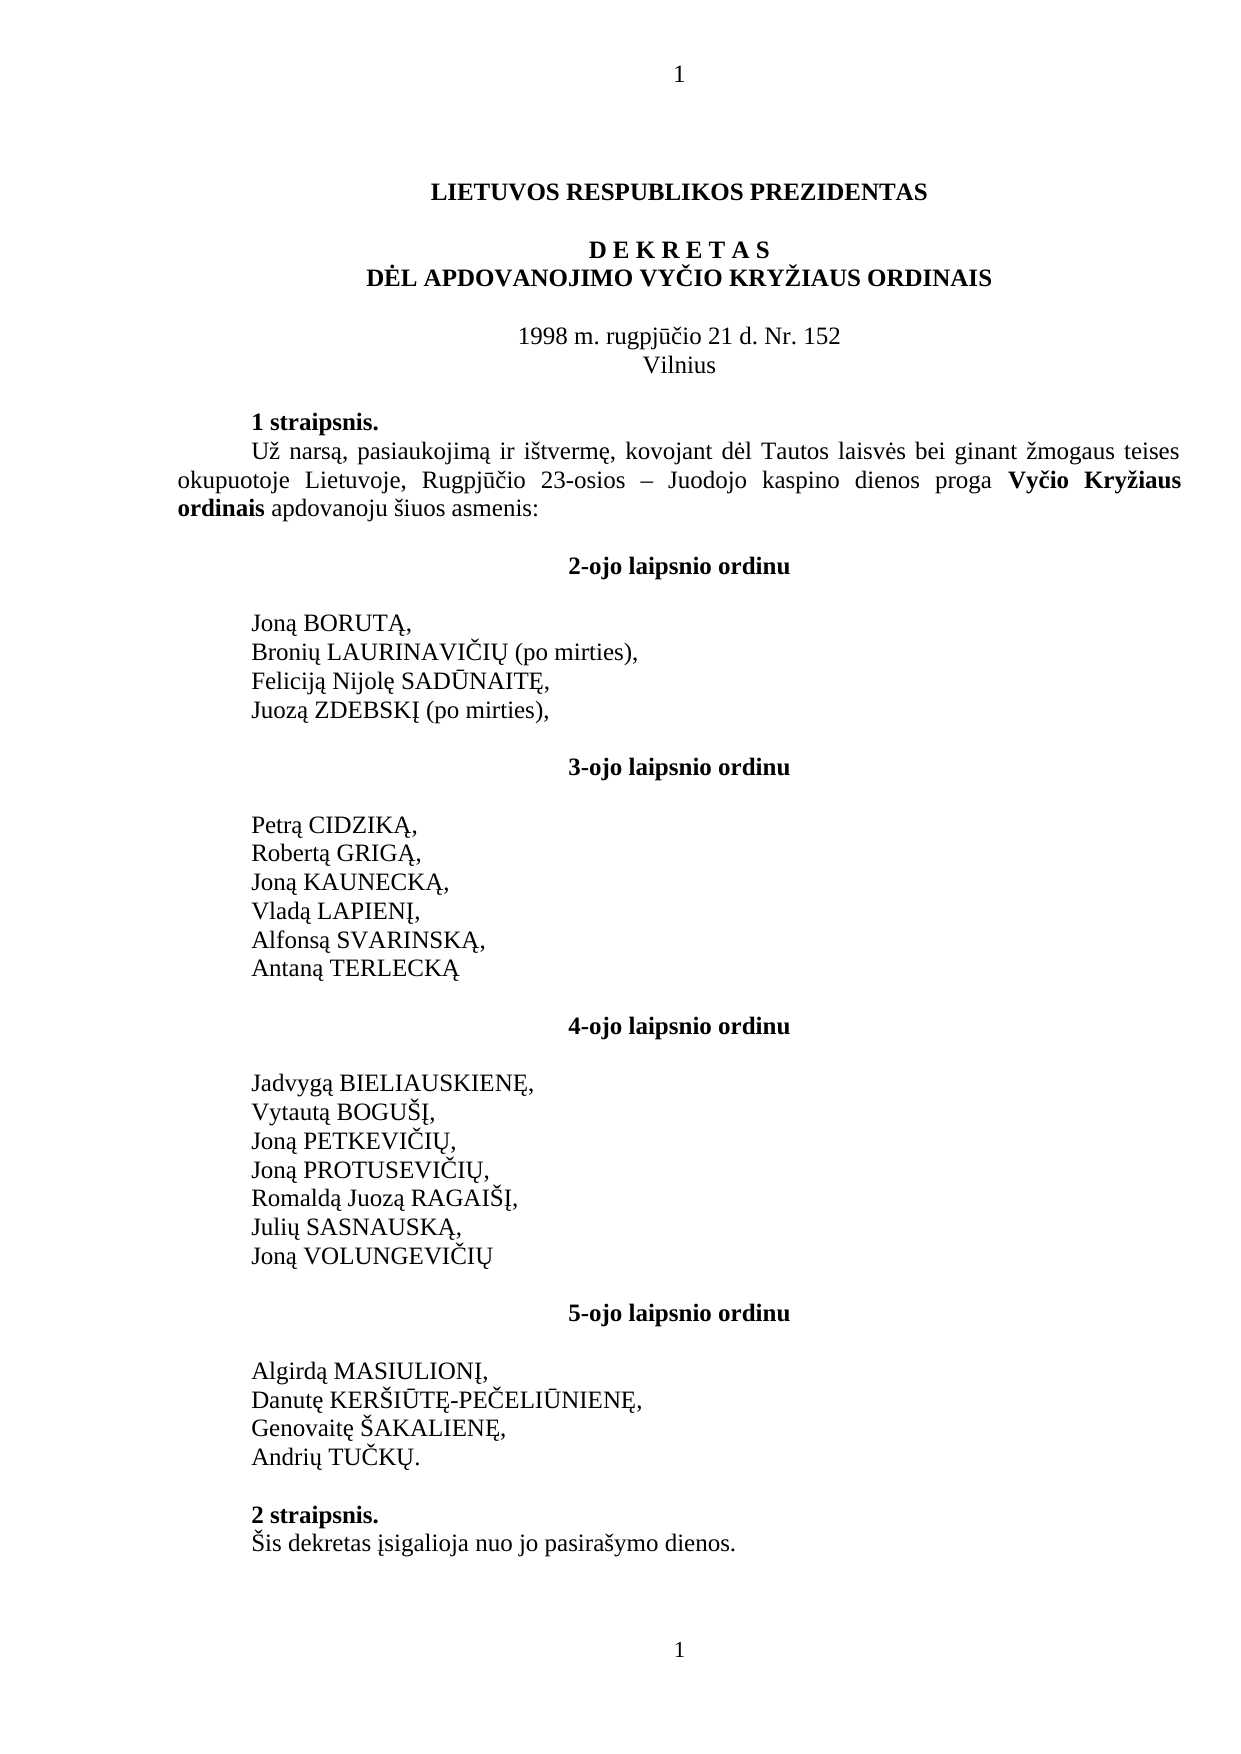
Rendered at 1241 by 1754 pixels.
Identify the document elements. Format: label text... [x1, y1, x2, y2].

text Julių SASNAUSKĄ, [177, 1212, 1181, 1241]
text Joną VOLUNGEVIČIŲ [177, 1241, 1181, 1270]
text Jadvygą BIELIAUSKIENĘ, [177, 1068, 1181, 1097]
text 4-ojo laipsnio ordinu [177, 1011, 1181, 1040]
text 2 straipsnis. [177, 1500, 1181, 1528]
text Joną KAUNECKĄ, [177, 867, 1181, 896]
text 5-ojo laipsnio ordinu [177, 1298, 1181, 1327]
text Joną PETKEVIČIŲ, [177, 1126, 1181, 1155]
text 1998 m. rugpjūčio 21 d. Nr. 152 [177, 321, 1181, 350]
text Už narsą, pasiaukojimą ir ištvermę, kovojant dėl Tautos laisvės bei ginant žmogaus teises okupuotoje Lietuvoje, Rugpjūčio 23-osios – Juodojo kaspino dienos proga Vyčio Kryžiaus ordinais apdovanoju šiuos asmenis: [177, 436, 1181, 522]
text Andrių TUČKŲ. [177, 1442, 1181, 1471]
text Antaną TERLECKĄ [177, 953, 1181, 982]
text Joną PROTUSEVIČIŲ, [177, 1155, 1181, 1183]
text 1 straipsnis. [177, 407, 1181, 436]
text DĖL APDOVANOJIMO VYČIO KRYŽIAUS ORDINAIS [177, 263, 1181, 292]
text Danutę KERŠIŪTĘ-PEČELIŪNIENĘ, [177, 1385, 1181, 1413]
text 3-ojo laipsnio ordinu [177, 752, 1181, 781]
text 2-ojo laipsnio ordinu [177, 551, 1181, 580]
text Bronių LAURINAVIČIŲ (po mirties), [177, 637, 1181, 666]
text D E K R E T A S [177, 235, 1181, 263]
text Romaldą Juozą RAGAIŠĮ, [177, 1183, 1181, 1212]
text Šis dekretas įsigalioja nuo jo pasirašymo dienos. [177, 1528, 1181, 1557]
text Vytautą BOGUŠĮ, [177, 1097, 1181, 1126]
text Alfonsą SVARINSKĄ, [177, 925, 1181, 953]
text Genovaitę ŠAKALIENĘ, [177, 1413, 1181, 1442]
text Juozą ZDEBSKĮ (po mirties), [177, 695, 1181, 723]
text Vilnius [177, 350, 1181, 378]
text Vladą LAPIENĮ, [177, 896, 1181, 925]
text Petrą CIDZIKĄ, [177, 810, 1181, 838]
text Robertą GRIGĄ, [177, 838, 1181, 867]
text Feliciją Nijolę SADŪNAITĘ, [177, 666, 1181, 695]
text Joną BORUTĄ, [177, 608, 1181, 637]
text LIETUVOS RESPUBLIKOS PREZIDENTAS [177, 177, 1181, 206]
text Algirdą MASIULIONĮ, [177, 1356, 1181, 1385]
